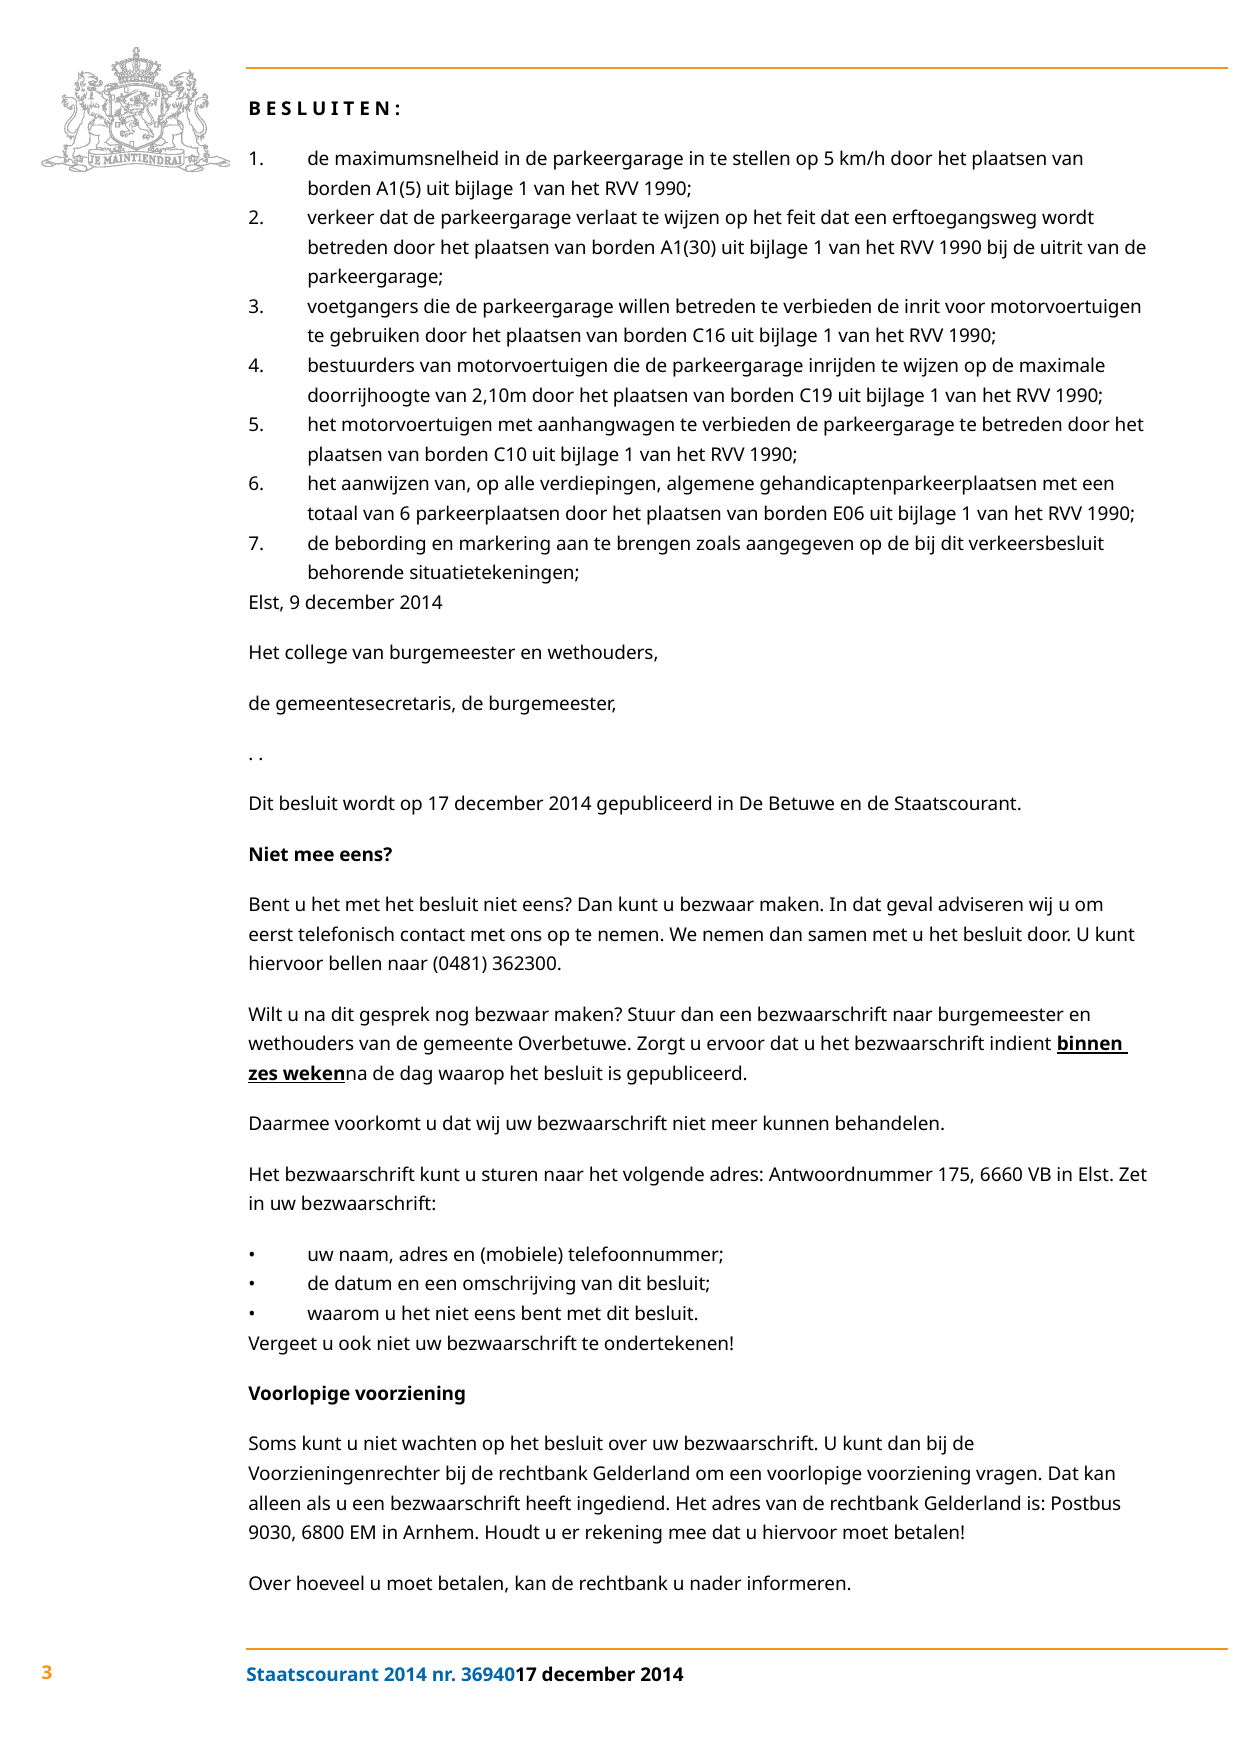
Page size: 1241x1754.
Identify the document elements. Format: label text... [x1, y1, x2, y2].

text Het bezwaarschrift kunt u sturen naar het volgende adres: Antwoordnummer 175, 6660 VB in Elst. Zet in uw bezwaarschrift: [248, 1161, 1152, 1216]
list uw naam, adres en (mobiele) telefoonnummer; [248, 1241, 1152, 1267]
text Bent u het met het besluit niet eens? Dan kunt u bezwaar maken. In dat geval adviseren wij u om eerst telefonisch contact met ons op te nemen. We nemen dan samen met u het besluit door. U kunt hiervoor bellen naar (0481) 362300. [248, 891, 1152, 976]
list de datum en een omschrijving van dit besluit; [248, 1271, 1152, 1296]
text Niet mee eens? [248, 841, 1152, 867]
text . . [248, 740, 1152, 766]
list het motorvoertuigen met aanhangwagen te verbieden de parkeergarage te betreden door het plaatsen van borden C10 uit bijlage 1 van het RVV 1990; [248, 411, 1152, 467]
list bestuurders van motorvoertuigen die de parkeergarage inrijden te wijzen op de maximale doorrijhoogte van 2,10m door het plaatsen van borden C19 uit bijlage 1 van het RVV 1990; [248, 352, 1152, 408]
text Elst, 9 december 2014 [248, 589, 1152, 615]
text Voorlopige voorziening [248, 1380, 1152, 1406]
text Het college van burgemeester en wethouders, [248, 639, 1152, 665]
text Dit besluit wordt op 17 december 2014 gepubliceerd in De Betuwe en de Staatscourant. [248, 791, 1152, 816]
text Wilt u na dit gesprek nog bezwaar maken? Stuur dan een bezwaarschrift naar burgemeester en wethouders van de gemeente Overbetuwe. Zorgt u ervoor dat u het bezwaarschrift indient binnen zes wekenna de dag waarop het besluit is gepubliceerd. [248, 1001, 1152, 1086]
picture [41, 47, 231, 172]
text de gemeentesecretaris, de burgemeester, [248, 690, 1152, 716]
list verkeer dat de parkeergarage verlaat te wijzen op het feit dat een erftoegangsweg wordt betreden door het plaatsen van borden A1(30) uit bijlage 1 van het RVV 1990 bij de uitrit van de parkeergarage; [248, 204, 1152, 289]
text Vergeet u ook niet uw bezwaarschrift te ondertekenen! [248, 1330, 1152, 1356]
list de bebording en markering aan te brengen zoals aangegeven op de bij dit verkeersbesluit behorende situatietekeningen; [248, 530, 1152, 585]
text B E S L U I T E N : [248, 95, 1152, 121]
list voetgangers die de parkeergarage willen betreden te verbieden de inrit voor motorvoertuigen te gebruiken door het plaatsen van borden C16 uit bijlage 1 van het RVV 1990; [248, 293, 1152, 348]
list het aanwijzen van, op alle verdiepingen, algemene gehandicaptenparkeerplaatsen met een totaal van 6 parkeerplaatsen door het plaatsen van borden E06 uit bijlage 1 van het RVV 1990; [248, 471, 1152, 526]
list waarom u het niet eens bent met dit besluit. [248, 1300, 1152, 1326]
list de maximumsnelheid in de parkeergarage in te stellen op 5 km/h door het plaatsen van borden A1(5) uit bijlage 1 van het RVV 1990; [248, 145, 1152, 201]
text Soms kunt u niet wachten op het besluit over uw bezwaarschrift. U kunt dan bij de Voorzieningenrechter bij de rechtbank Gelderland om een voorlopige voorziening vragen. Dat kan alleen als u een bezwaarschrift heeft ingediend. Het adres van de rechtbank Gelderland is: Postbus 9030, 6800 EM in Arnhem. Houdt u er rekening mee dat u hiervoor moet betalen! [248, 1431, 1152, 1545]
text Daarmee voorkomt u dat wij uw bezwaarschrift niet meer kunnen behandelen. [248, 1111, 1152, 1136]
text Over hoeveel u moet betalen, kan de rechtbank u nader informeren. [248, 1570, 1152, 1596]
